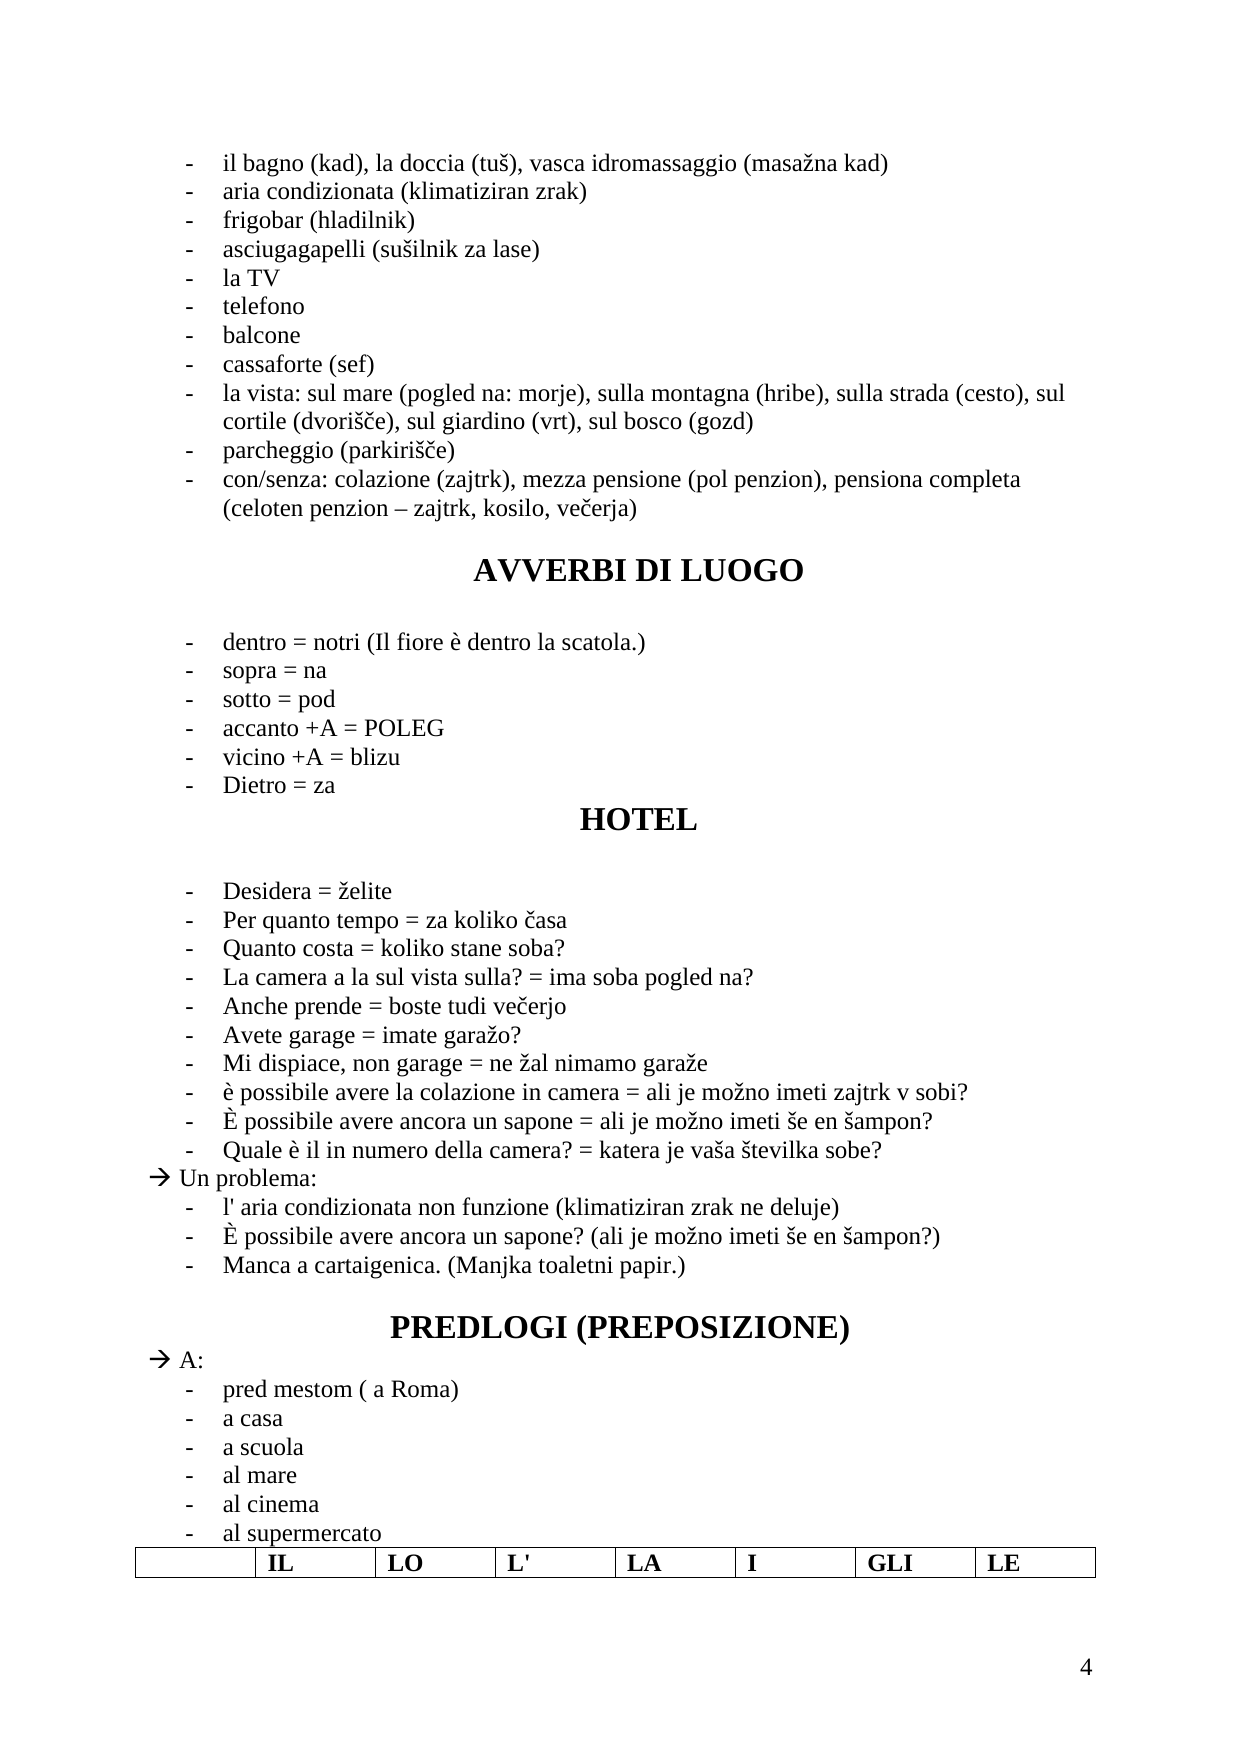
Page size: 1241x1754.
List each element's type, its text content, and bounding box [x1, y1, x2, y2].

list la TV [185, 263, 1093, 291]
table_header L' [496, 1548, 615, 1577]
list cassaforte (sef) [185, 349, 1093, 378]
table_header GLI [856, 1548, 975, 1577]
list Manca a cartaigenica. (Manjka toaletni papir.) [185, 1250, 1093, 1278]
list sopra = na [185, 656, 1093, 684]
list È possibile avere ancora un sapone? (ali je možno imeti še en šampon?) [185, 1221, 1093, 1250]
list il bagno (kad), la doccia (tuš), vasca idromassaggio (masažna kad) [185, 148, 1093, 176]
list con/senza: colazione (zajtrk), mezza pensione (pol penzion), pensiona completa (celoten penzion – zajtrk, kosilo, večerja) [185, 464, 1093, 521]
list al mare [185, 1461, 1093, 1489]
list dentro = notri (Il fiore è dentro la scatola.) [185, 627, 1093, 656]
table_header LE [976, 1548, 1095, 1577]
list Per quanto tempo = za koliko časa [185, 905, 1093, 933]
list sotto = pod [185, 684, 1093, 713]
list è possibile avere la colazione in camera = ali je možno imeti zajtrk v sobi? [185, 1077, 1093, 1106]
list aria condizionata (klimatiziran zrak) [185, 176, 1093, 205]
list l' aria condizionata non funzione (klimatiziran zrak ne deluje) [185, 1192, 1093, 1221]
list Anche prende = boste tudi večerjo [185, 991, 1093, 1020]
list al cinema [185, 1489, 1093, 1518]
list Dietro = za [185, 771, 1093, 799]
list Quanto costa = koliko stane soba? [185, 933, 1093, 962]
text PREDLOGI (PREPOSIZIONE) [148, 1307, 1093, 1346]
text  Un problema: [148, 1163, 1093, 1192]
list Desidera = želite [185, 876, 1093, 905]
table_header [136, 1548, 255, 1577]
table_header LO [376, 1548, 495, 1577]
list balcone [185, 320, 1093, 349]
list È possibile avere ancora un sapone = ali je možno imeti še en šampon? [185, 1106, 1093, 1135]
table_header I [736, 1548, 855, 1577]
text  A: [148, 1346, 1093, 1374]
list frigobar (hladilnik) [185, 205, 1093, 234]
list telefono [185, 291, 1093, 320]
table_header LA [616, 1548, 735, 1577]
text HOTEL [185, 799, 1093, 838]
list Quale è il in numero della camera? = katera je vaša številka sobe? [185, 1135, 1093, 1163]
list accanto +A = POLEG [185, 713, 1093, 742]
text AVVERBI DI LUOGO [185, 550, 1093, 588]
list La camera a la sul vista sulla? = ima soba pogled na? [185, 962, 1093, 991]
list Mi dispiace, non garage = ne žal nimamo garaže [185, 1048, 1093, 1077]
table_header IL [256, 1548, 375, 1577]
list vicino +A = blizu [185, 742, 1093, 771]
list parcheggio (parkirišče) [185, 435, 1093, 464]
list al supermercato [185, 1518, 1093, 1547]
list pred mestom ( a Roma) [185, 1374, 1093, 1403]
list la vista: sul mare (pogled na: morje), sulla montagna (hribe), sulla strada (cesto), sul cortile (dvorišče), sul giardino (vrt), sul bosco (gozd) [185, 378, 1093, 435]
list a scuola [185, 1432, 1093, 1461]
list a casa [185, 1403, 1093, 1432]
list asciugagapelli (sušilnik za lase) [185, 234, 1093, 263]
list Avete garage = imate garažo? [185, 1020, 1093, 1048]
